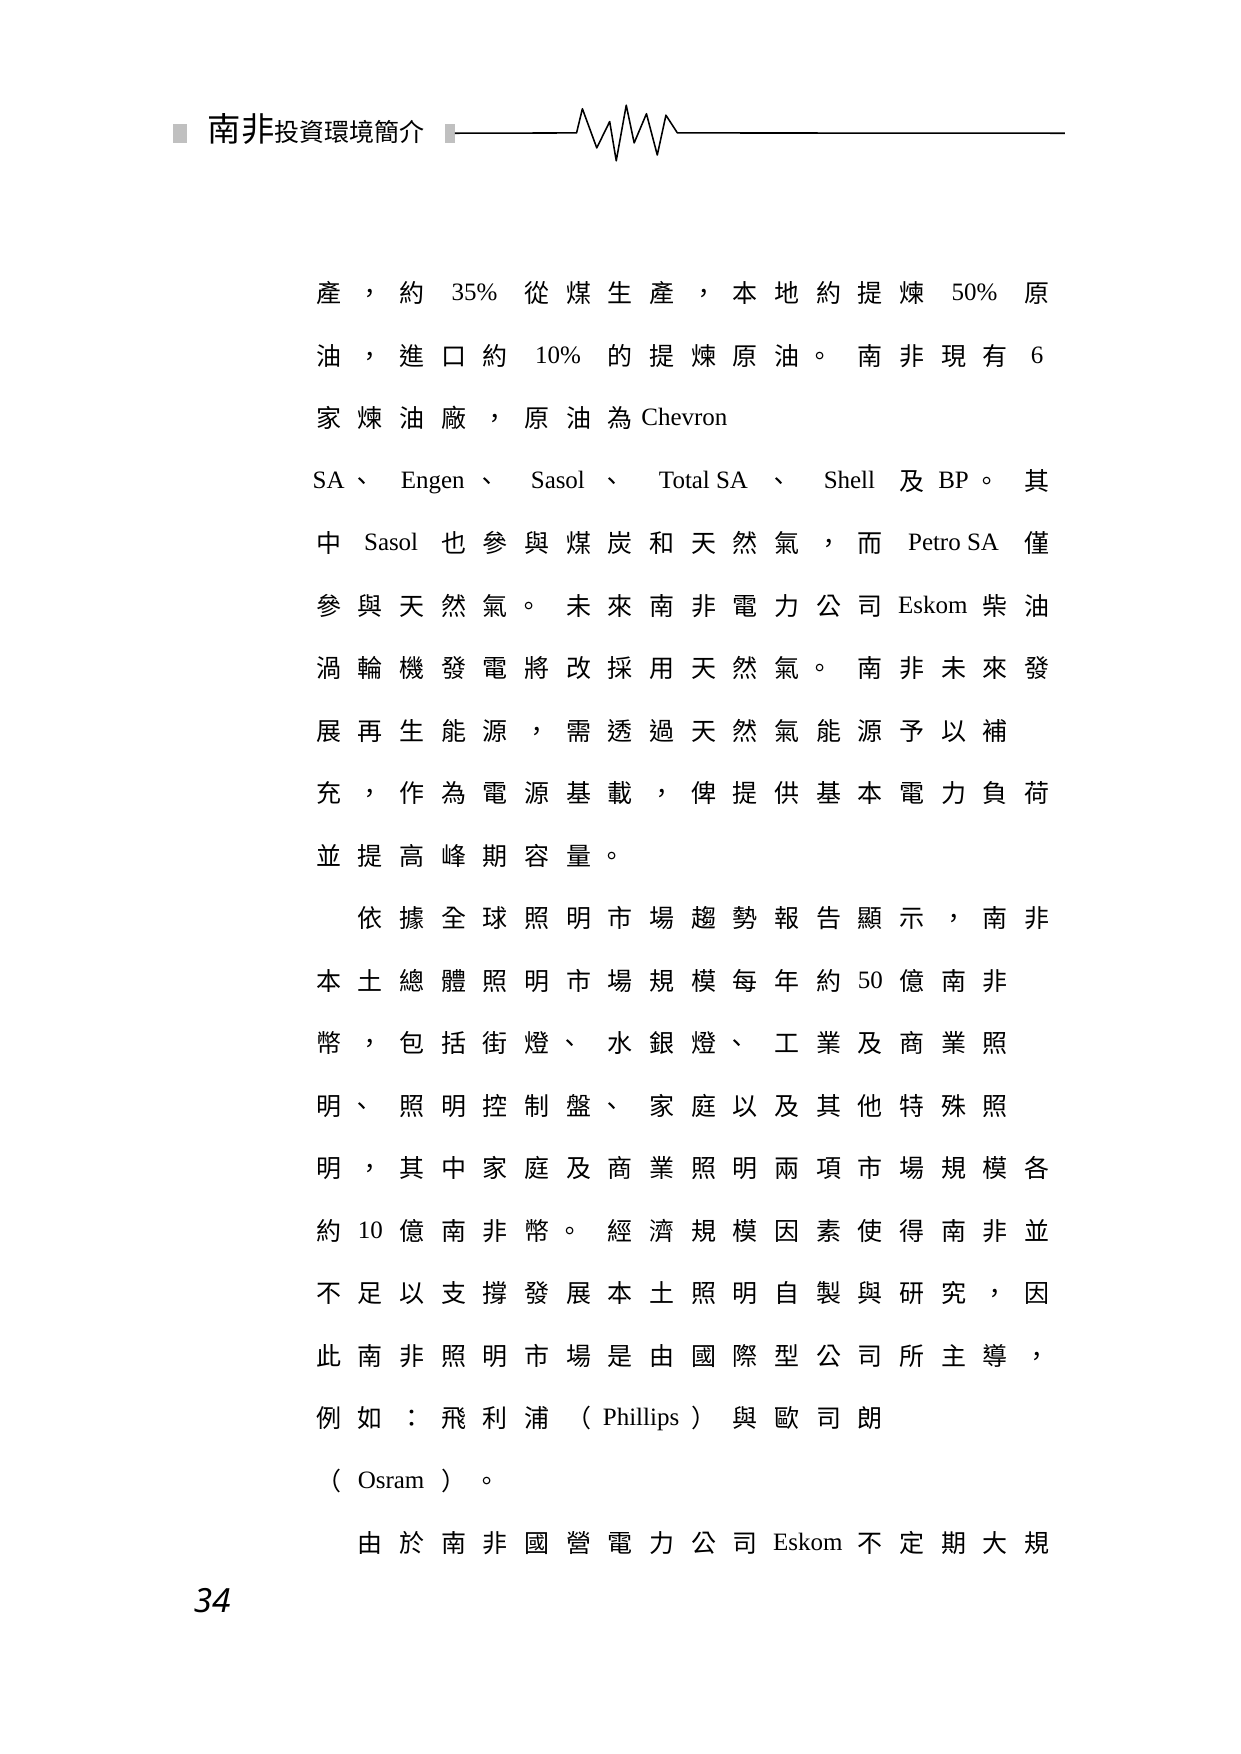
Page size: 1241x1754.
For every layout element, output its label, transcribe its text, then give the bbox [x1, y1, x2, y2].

text 依據全球照明市場趨勢報告顯示，南非本土總體照明市場規模每年約50億南非幣，包括街燈、水銀燈、工業及商業照明、照明控制盤、家庭以及其他特殊照明，其中家庭及商業照明兩項市場規模各約10億南非幣。經濟規模因素使得南非並不足以支撐發展本土照明自製與研究，因此南非照明市場是由國際型公司所主導，例如：飛利浦（Phillips）與歐司朗（Osram）。 [281, 875, 1058, 1500]
text 產，約35%從煤生產，本地約提煉50%原油，進口約10%的提煉原油。南非現有6家煉油廠，原油為Chevron SA、Engen、Sasol、Total SA、Shell及BP。其中Sasol也參與煤炭和天然氣，而Petro SA僅參與天然氣。未來南非電力公司Eskom柴油渦輪機發電將改採用天然氣。南非未來發展再生能源，需透過天然氣能源予以補充，作為電源基載，俾提供基本電力負荷並提高峰期容量。 [281, 250, 1058, 875]
text 由於南非國營電力公司Eskom不定期大規 [281, 1500, 1058, 1563]
